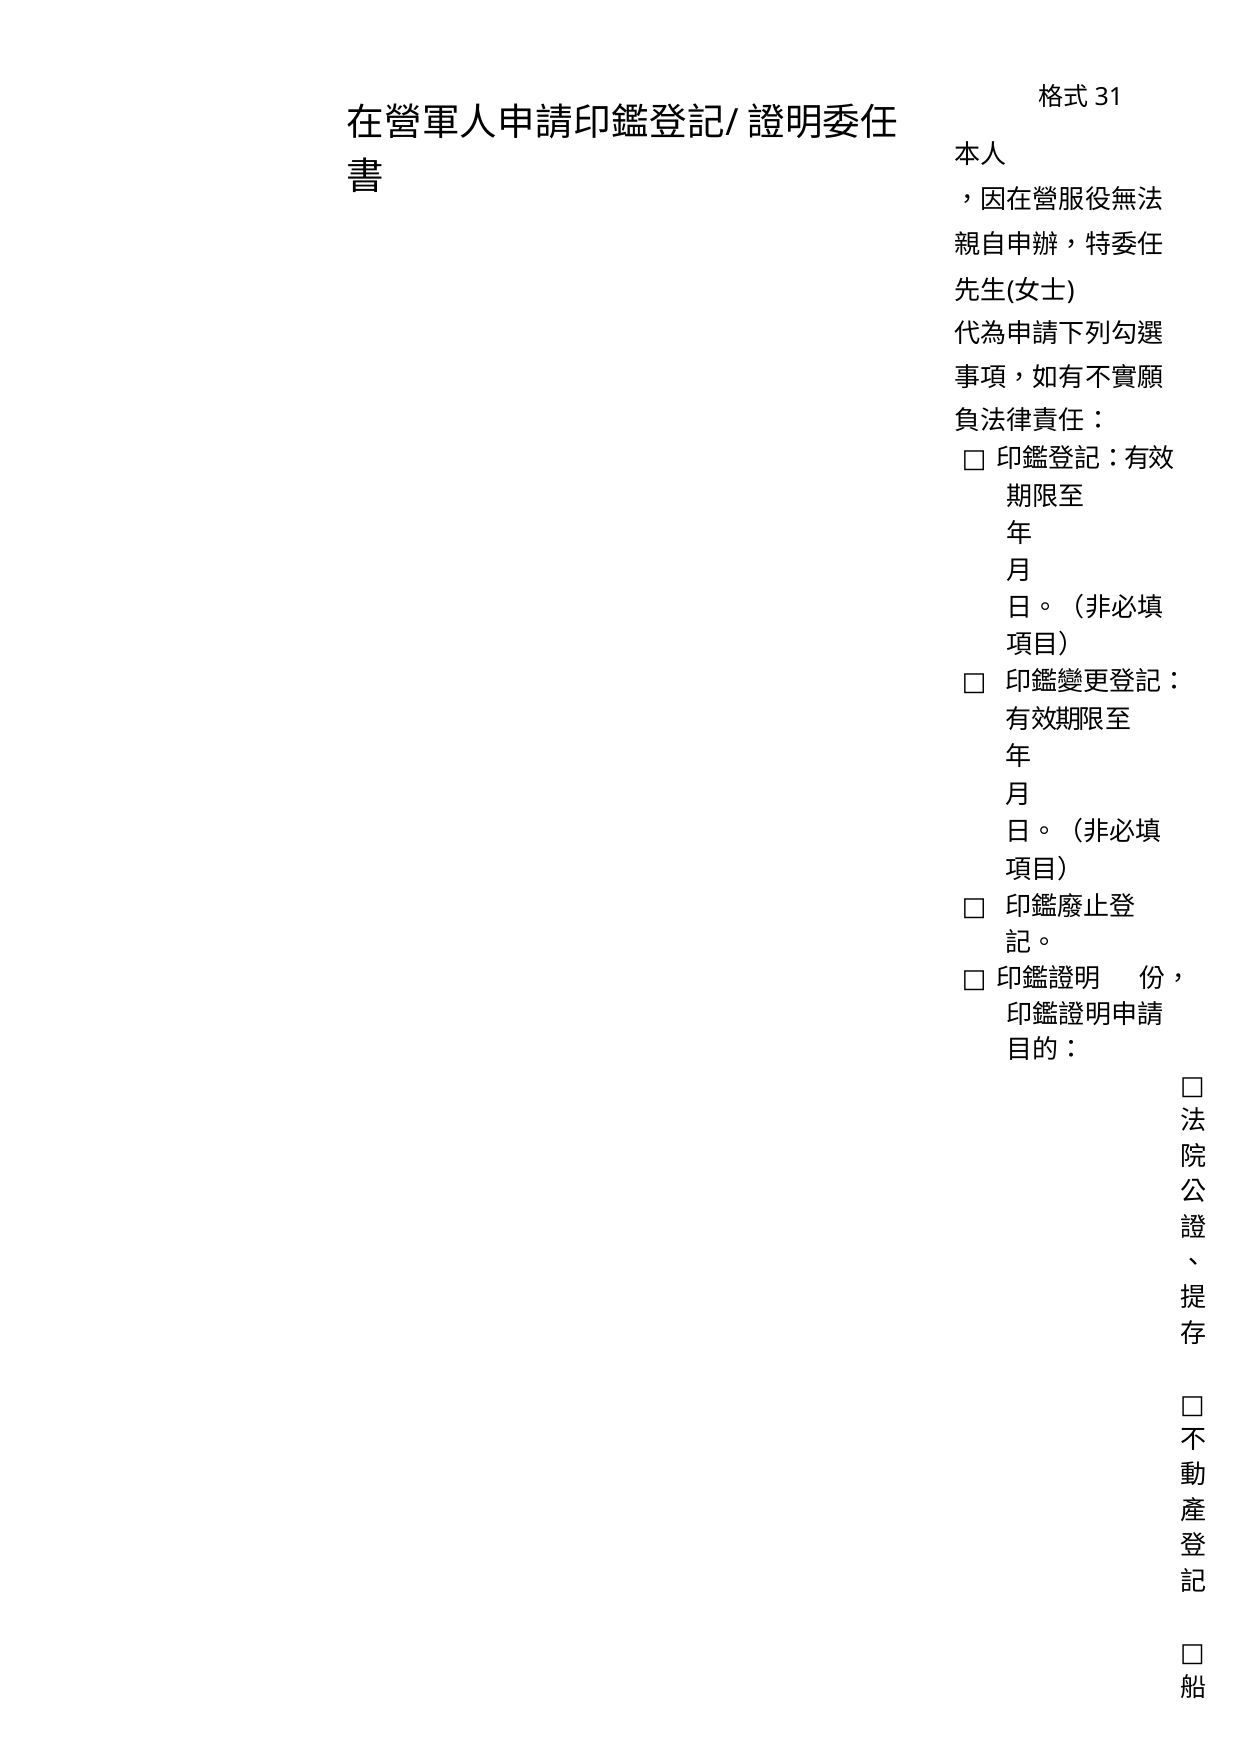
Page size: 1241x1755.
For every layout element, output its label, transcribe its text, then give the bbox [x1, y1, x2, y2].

list 印鑑登記：有效期限至 年 月 日。（非必填項目） [962, 438, 1182, 661]
subtitle 在營軍人申請印鑑登記/ 證明委任書 [346, 92, 929, 201]
text 代為申請下列勾選事項，如有不實願負法律責任： [954, 308, 1182, 438]
text □法院公證、提存 □不動產登記 □船舶登記 [1180, 1066, 1198, 1703]
list 印鑑廢止登記。 [962, 886, 1182, 959]
text 格式 31 [1039, 69, 1182, 114]
list 印鑑證明 份，印鑑證明申請目的： [962, 959, 1182, 1066]
text 本人 ，因在營服役無法親自申辦，特委任 先生(女士) [954, 127, 1182, 308]
list 印鑑變更登記：有效期限至 年 月 日。（非必填項目） [962, 661, 1182, 886]
